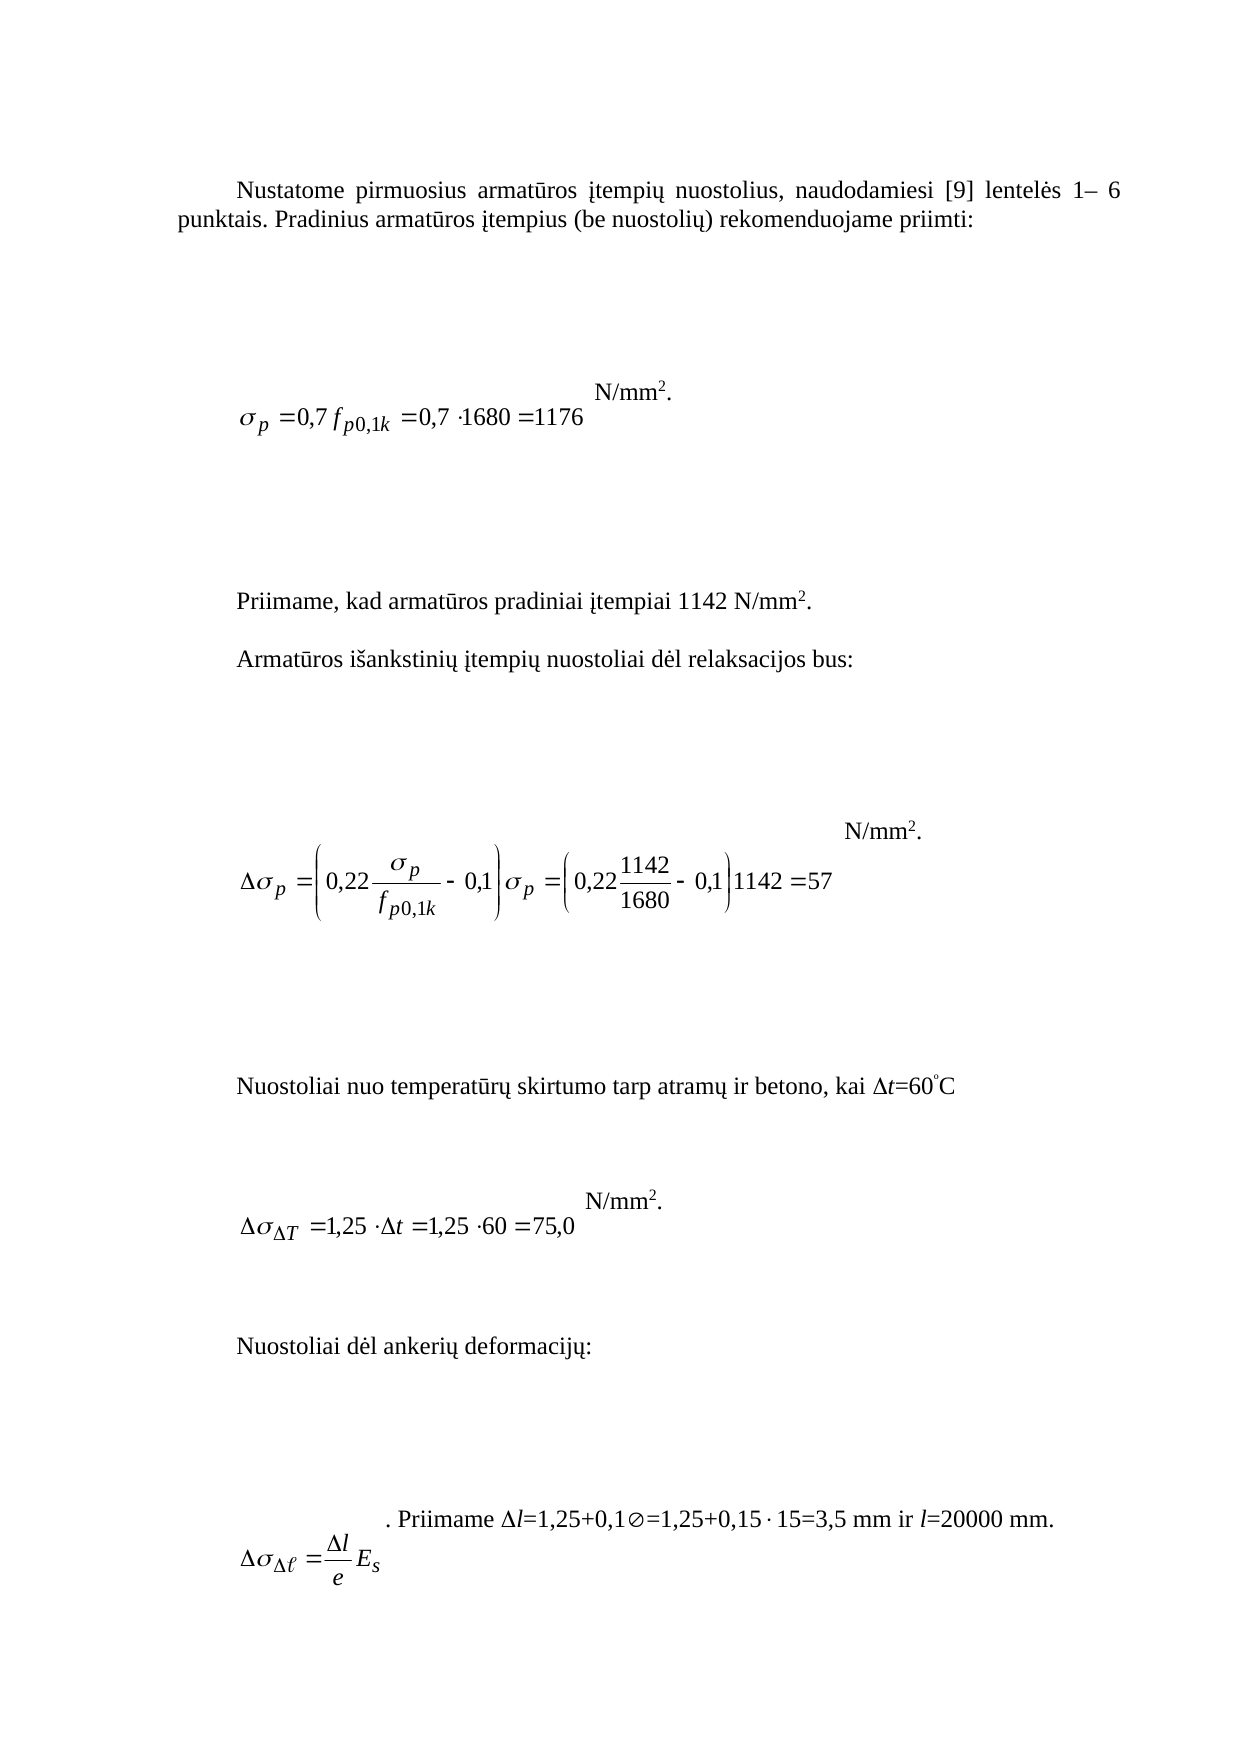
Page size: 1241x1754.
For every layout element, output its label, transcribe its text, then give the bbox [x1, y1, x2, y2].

text Nuostoliai nuo temperatūrų skirtumo tarp atramų ir betono, kai t=60ºC [177, 1071, 1122, 1099]
text Priimame, kad armatūros pradiniai įtempiai 1142 N/mm2. [177, 586, 1122, 615]
text N/mm2. [177, 816, 1122, 927]
text N/mm2. [177, 1186, 1122, 1245]
text . Priimame l=1,25+0,1=1,25+0,1515=3,5 mm ir l=20000 mm. [177, 1504, 1122, 1591]
text Nustatome pirmuosius armatūros įtempių nuostolius, naudodamiesi [9] lentelės 1– 6 punktais. Pradinius armatūros įtempius (be nuostolių) rekomenduojame priimti: [177, 176, 1122, 233]
text N/mm2. [177, 377, 1122, 442]
text Armatūros išankstinių įtempių nuostoliai dėl relaksacijos bus: [177, 644, 1122, 672]
text Nuostoliai dėl ankerių deformacijų: [177, 1331, 1122, 1360]
